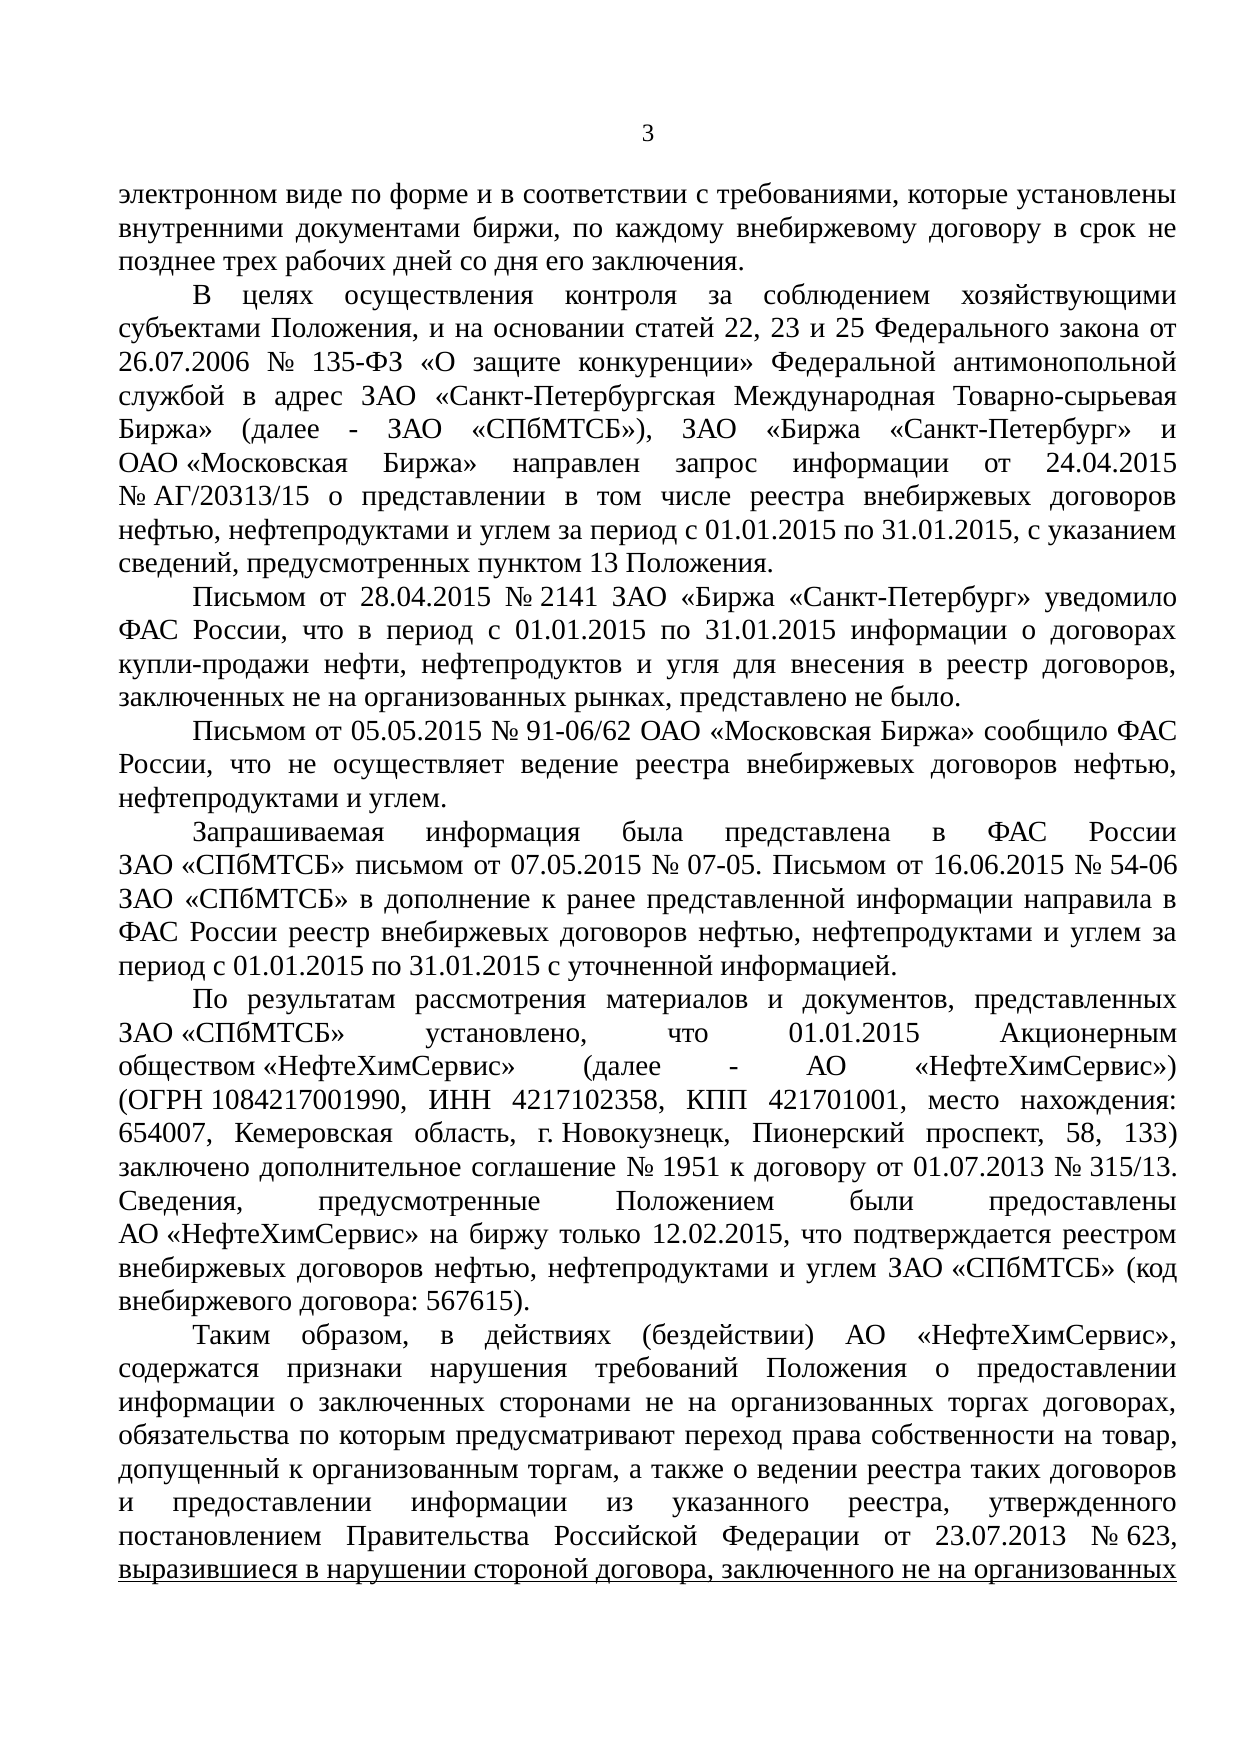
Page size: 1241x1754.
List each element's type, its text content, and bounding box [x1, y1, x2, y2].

text Письмом от 28.04.2015 № 2141 ЗАО «Биржа «Санкт-Петербург» уведомило ФАС России, что в период с 01.01.2015 по 31.01.2015 информации о договорах купли-продажи нефти, нефтепродуктов и угля для внесения в реестр договоров, заключенных не на организованных рынках, представлено не было. [118, 579, 1177, 713]
text Запрашиваемая информация была представлена в ФАС России ЗАО «СПбМТСБ» письмом от 07.05.2015 № 07-05. Письмом от 16.06.2015 № 54-06 ЗАО «СПбМТСБ» в дополнение к ранее представленной информации направила в ФАС России реестр внебиржевых договоров нефтью, нефтепродуктами и углем за период с 01.01.2015 по 31.01.2015 с уточненной информацией. [118, 814, 1177, 981]
text Таким образом, в действиях (бездействии) АО «НефтеХимСервис», содержатся признаки нарушения требований Положения о предоставлении информации о заключенных сторонами не на организованных торгах договорах, обязательства по которым предусматривают переход права собственности на товар, допущенный к организованным торгам, а также о ведении реестра таких договоров и предоставлении информации из указанного реестра, утвержденного постановлением Правительства Российской Федерации от 23.07.2013 № 623, выразившиеся в нарушении стороной договора, заключенного не на организованных [118, 1317, 1177, 1581]
text Письмом от 05.05.2015 № 91-06/62 ОАО «Московская Биржа» сообщило ФАС России, что не осуществляет ведение реестра внебиржевых договоров нефтью, нефтепродуктами и углем. [118, 713, 1177, 814]
list электронном виде по форме и в соответствии с требованиями, которые установлены внутренними документами биржи, по каждому внебиржевому договору в срок не позднее трех рабочих дней со дня его заключения. [118, 176, 1177, 277]
text В целях осуществления контроля за соблюдением хозяйствующими субъектами Положения, и на основании статей 22, 23 и 25 Федерального закона от 26.07.2006 № 135-ФЗ «О защите конкуренции» Федеральной антимонопольной службой в адрес ЗАО «Санкт-Петербургская Международная Товарно-сырьевая Биржа» (далее - ЗАО «СПбМТСБ»), ЗАО «Биржа «Санкт-Петербург» и ОАО «Московская Биржа» направлен запрос информации от 24.04.2015 № АГ/20313/15 о представлении в том числе реестра внебиржевых договоров нефтью, нефтепродуктами и углем за период с 01.01.2015 по 31.01.2015, с указанием сведений, предусмотренных пунктом 13 Положения. [118, 277, 1177, 579]
text По результатам рассмотрения материалов и документов, представленных ЗАО «СПбМТСБ» установлено, что 01.01.2015 Акционерным обществом «НефтеХимСервис» (далее - АО «НефтеХимСервис») (ОГРН 1084217001990, ИНН 4217102358, КПП 421701001, место нахождения: 654007, Кемеровская область, г. Новокузнецк, Пионерский проспект, 58, 133) заключено дополнительное соглашение № 1951 к договору от 01.07.2013 № 315/13. Сведения, предусмотренные Положением были предоставлены АО «НефтеХимСервис» на биржу только 12.02.2015, что подтверждается реестром внебиржевых договоров нефтью, нефтепродуктами и углем ЗАО «СПбМТСБ» (код внебиржевого договора: 567615). [118, 981, 1177, 1317]
